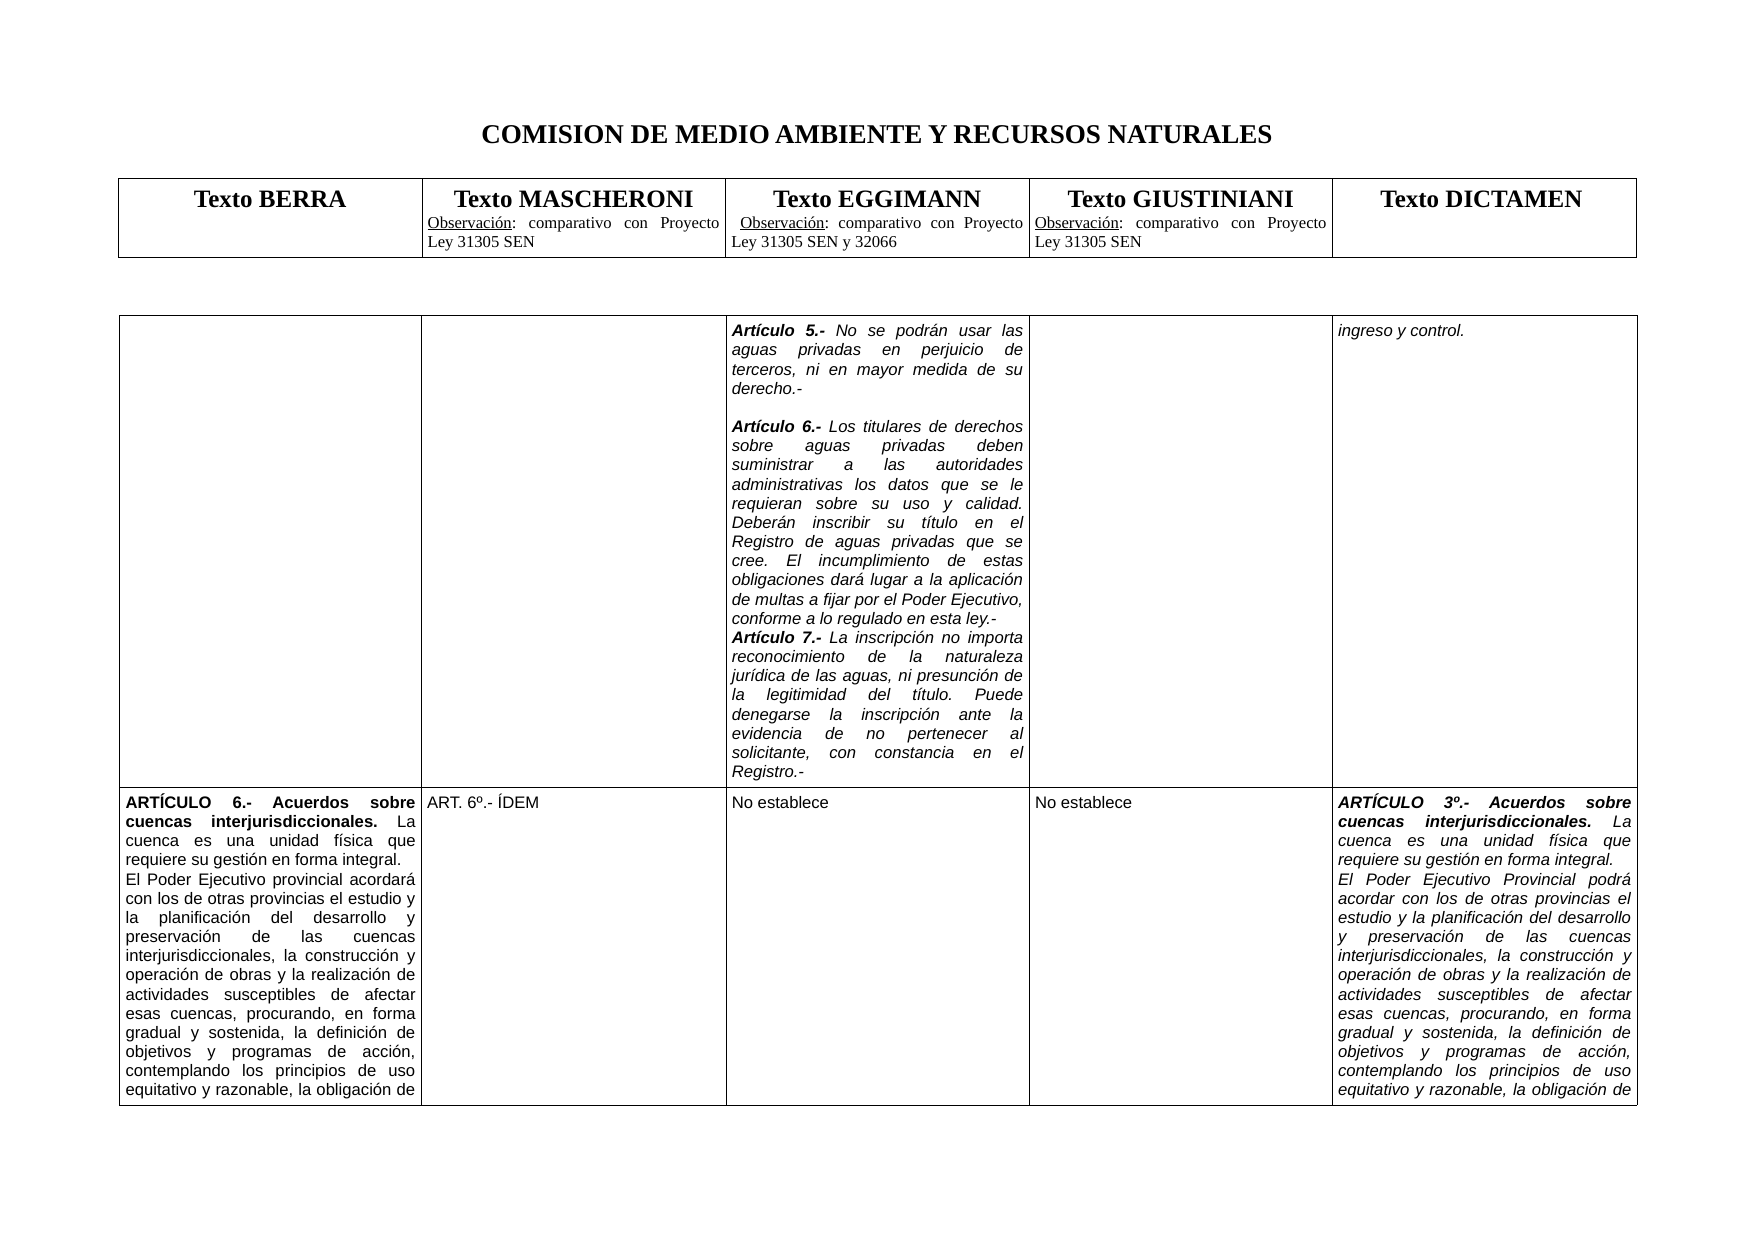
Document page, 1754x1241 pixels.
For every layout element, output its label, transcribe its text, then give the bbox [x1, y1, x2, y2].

table_cell No establece [727, 788, 1029, 1105]
table_cell ART. 6º.- ÍDEM [422, 788, 726, 1105]
table_cell ARTÍCULO 3º.- Acuerdos sobre cuencas interjurisdiccionales. La cuenca es una unidad física que requiere su gestión en forma integral. El Poder Ejecutivo Provincial podrá acordar con los de otras provincias el estudio y la planificación del desarrollo y preservación de las cuencas interjurisdiccionales, la construcción y operación de obras y la realización de actividades susceptibles de afectar esas cuencas, procurando, en forma gradual y sostenida, la definición de objetivos y programas de acción, contemplando los principios de uso equitativo y razonable, la obligación de [1333, 788, 1637, 1105]
table_cell [120, 316, 421, 787]
table_cell [1030, 316, 1332, 787]
table_cell No establece [1030, 788, 1332, 1105]
table_cell [422, 316, 726, 787]
table_cell ingreso y control. [1333, 316, 1637, 787]
table_cell ARTÍCULO 6.- Acuerdos sobre cuencas interjurisdiccionales. La cuenca es una unidad física que requiere su gestión en forma integral. El Poder Ejecutivo provincial acordará con los de otras provincias el estudio y la planificación del desarrollo y preservación de las cuencas interjurisdiccionales, la construcción y operación de obras y la realización de actividades susceptibles de afectar esas cuencas, procurando, en forma gradual y sostenida, la definición de objetivos y programas de acción, contemplando los principios de uso equitativo y razonable, la obligación de [120, 788, 421, 1105]
table_cell Artículo 5.- No se podrán usar las aguas privadas en perjuicio de terceros, ni en mayor medida de su derecho.- Artículo 6.- Los titulares de derechos sobre aguas privadas deben suministrar a las autoridades administrativas los datos que se le requieran sobre su uso y calidad. Deberán inscribir su título en el Registro de aguas privadas que se cree. El incumplimiento de estas obligaciones dará lugar a la aplicación de multas a fijar por el Poder Ejecutivo, conforme a lo regulado en esta ley.- Artículo 7.- La inscripción no importa reconocimiento de la naturaleza jurídica de las aguas, ni presunción de la legitimidad del título. Puede denegarse la inscripción ante la evidencia de no pertenecer al solicitante, con constancia en el Registro.- [727, 316, 1029, 787]
